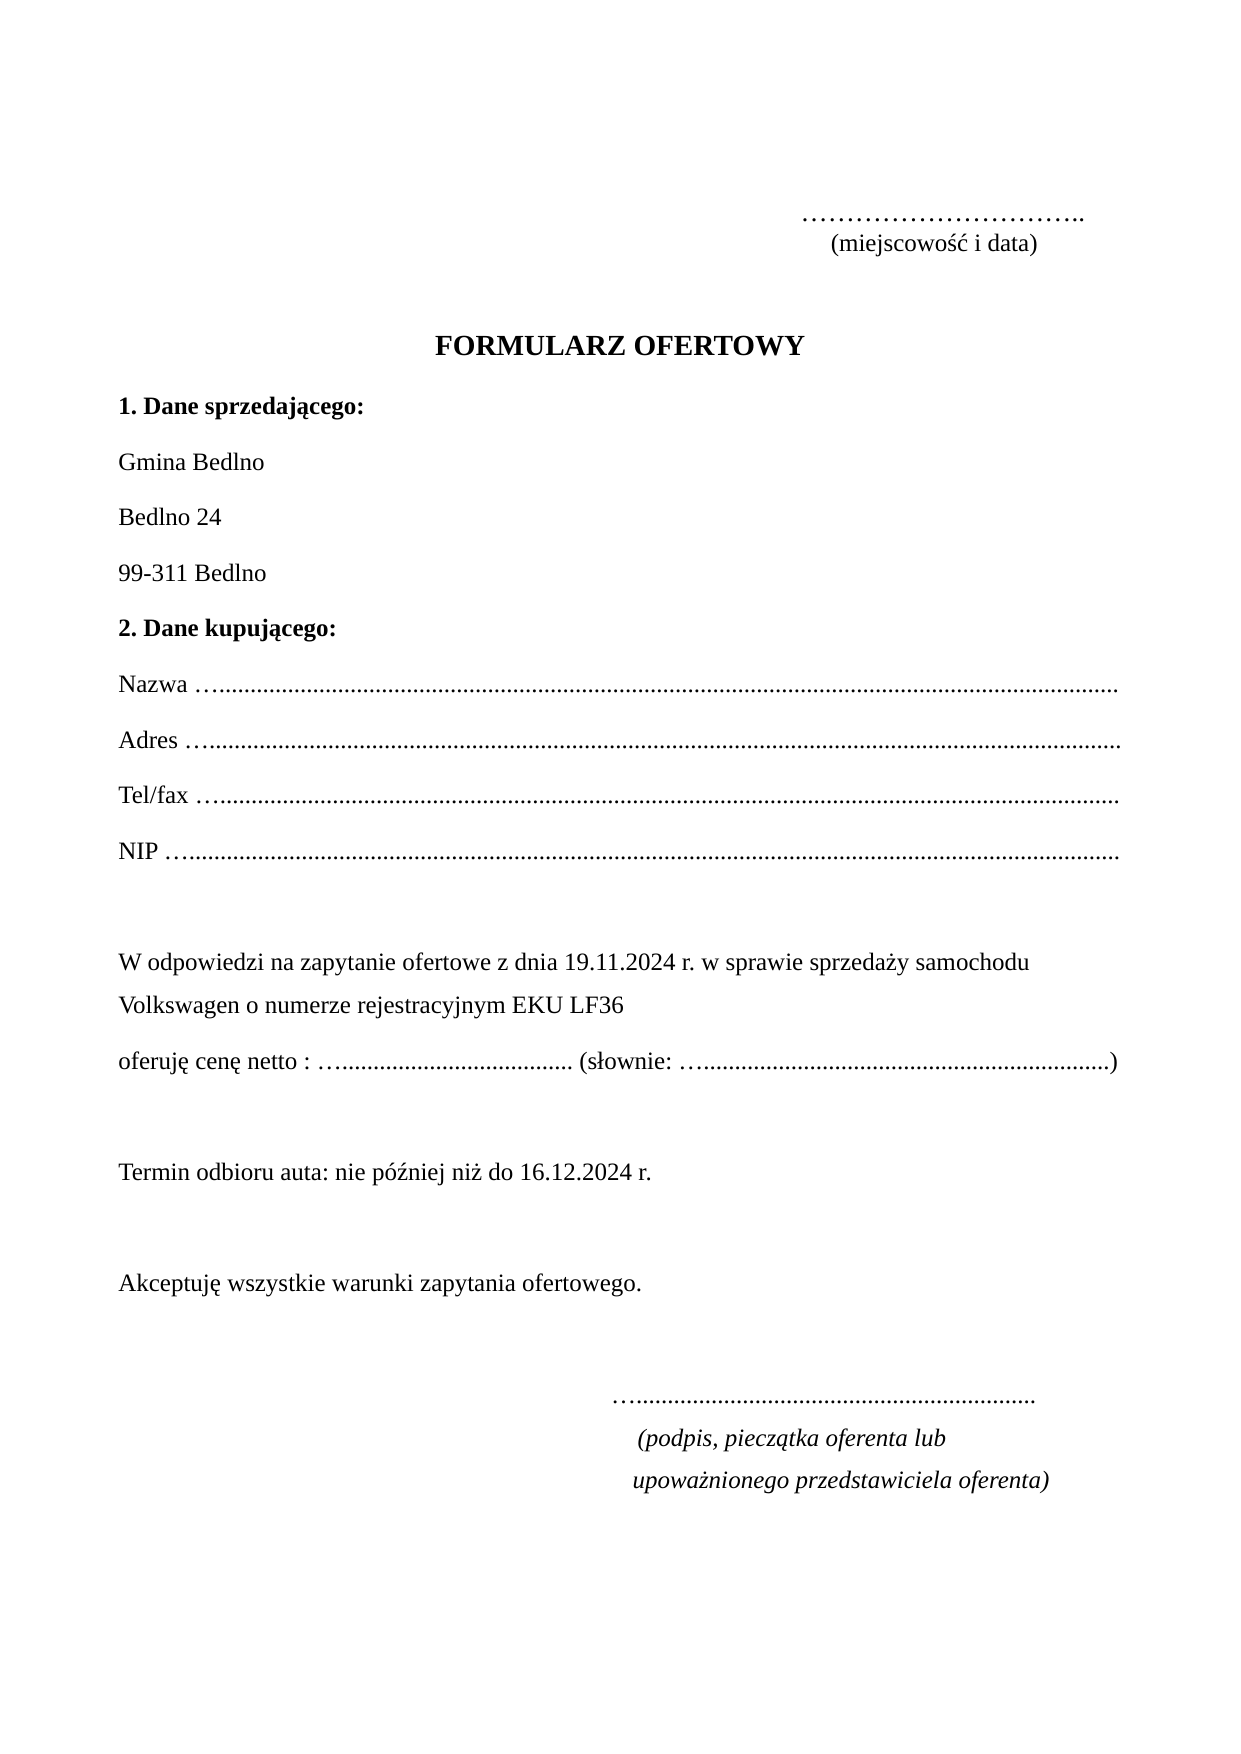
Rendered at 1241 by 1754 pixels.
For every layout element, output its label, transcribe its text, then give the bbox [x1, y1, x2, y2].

text Termin odbioru auta: nie później niż do 16.12.2024 r. [118, 1157, 1122, 1186]
text 99-311 Bedlno [118, 558, 1122, 587]
text Adres ….................................................................................................................................................. [118, 725, 1122, 753]
text NIP …..................................................................................................................................................... [118, 836, 1122, 865]
text Gmina Bedlno [118, 447, 1122, 475]
text ………………………….. [118, 196, 1122, 228]
text upoważnionego przedstawiciela oferenta) [118, 1465, 1122, 1493]
text Nazwa …................................................................................................................................................ [118, 669, 1122, 698]
text 2. Dane kupującego: [118, 613, 1122, 642]
text W odpowiedzi na zapytanie ofertowe z dnia 19.11.2024 r. w sprawie sprzedaży samochodu Volkswagen o numerze rejestracyjnym EKU LF36 [118, 947, 1122, 1019]
text …................................................................ [118, 1380, 1122, 1408]
text Tel/fax …................................................................................................................................................ [118, 780, 1122, 809]
text (podpis, pieczątka oferenta lub [118, 1421, 1122, 1452]
text FORMULARZ OFERTOWY [118, 328, 1122, 362]
text Bedlno 24 [118, 502, 1122, 531]
text oferuję cenę netto : …..................................... (słownie: ….................................................................) [118, 1046, 1122, 1075]
text 1. Dane sprzedającego: [118, 391, 1122, 420]
text Akceptuję wszystkie warunki zapytania ofertowego. [118, 1268, 1122, 1297]
text (miejscowość i data) [118, 228, 1122, 256]
